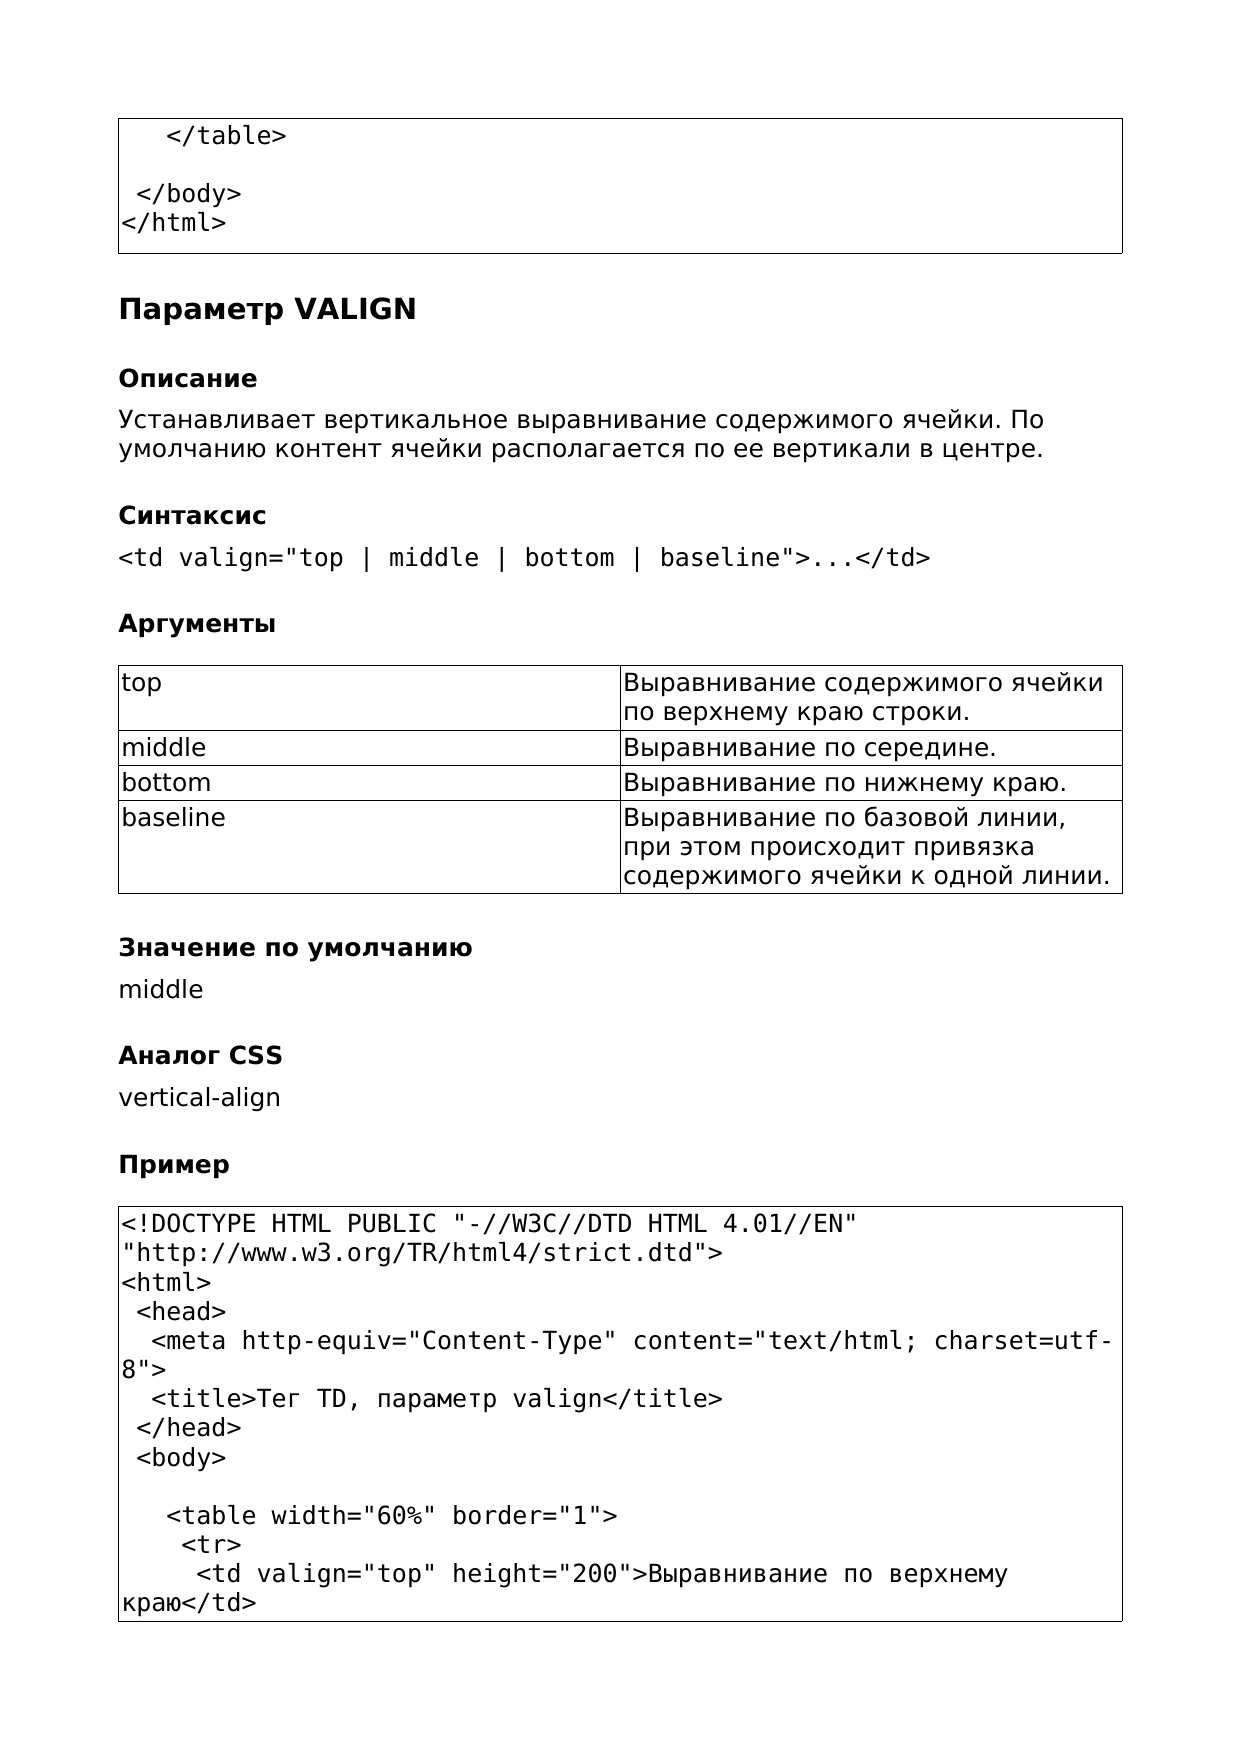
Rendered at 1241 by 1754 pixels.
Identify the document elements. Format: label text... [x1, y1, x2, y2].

table_cell baseline [119, 801, 620, 893]
table_cell bottom [119, 766, 620, 800]
table_cell middle [119, 731, 620, 765]
table_cell Выравнивание по базовой линии, при этом происходит привязка содержимого ячейки к одной линии. [621, 801, 1122, 893]
table_cell Выравнивание по нижнему краю. [621, 766, 1122, 800]
table_header top [119, 666, 620, 730]
subtitle Аргументы [118, 609, 1122, 638]
text middle [118, 975, 1122, 1004]
table_cell Выравнивание по середине. [621, 731, 1122, 765]
table_header <!DOCTYPE HTML PUBLIC "-//W3C//DTD HTML 4.01//EN" "http://www.w3.org/TR/html4/strict.dtd"> <html> <head> <meta http-equiv="Content-Type" content="text/html; charset=utf-8"> <title>Тег TD, параметр valign</title> </head> <body> <table width="60%" border="1"> <tr> <td valign="top" height="200">Выравнивание по верхнему краю</td> [119, 1207, 1122, 1621]
text Устанавливает вертикальное выравнивание содержимого ячейки. По умолчанию контент ячейки располагается по ее вертикали в центре. [118, 406, 1122, 464]
text <td valign="top | middle | bottom | baseline">...</td> [118, 543, 1122, 572]
text vertical-align [118, 1083, 1122, 1112]
subtitle Синтаксис [118, 501, 1122, 531]
subtitle Пример [118, 1150, 1122, 1179]
subtitle Параметр VALIGN [118, 292, 1122, 326]
table_header Выравнивание содержимого ячейки по верхнему краю строки. [621, 666, 1122, 730]
subtitle Значение по умолчанию [118, 933, 1122, 962]
subtitle Аналог CSS [118, 1042, 1122, 1071]
table_header </table> </body> </html> [119, 119, 1122, 252]
subtitle Описание [118, 364, 1122, 393]
